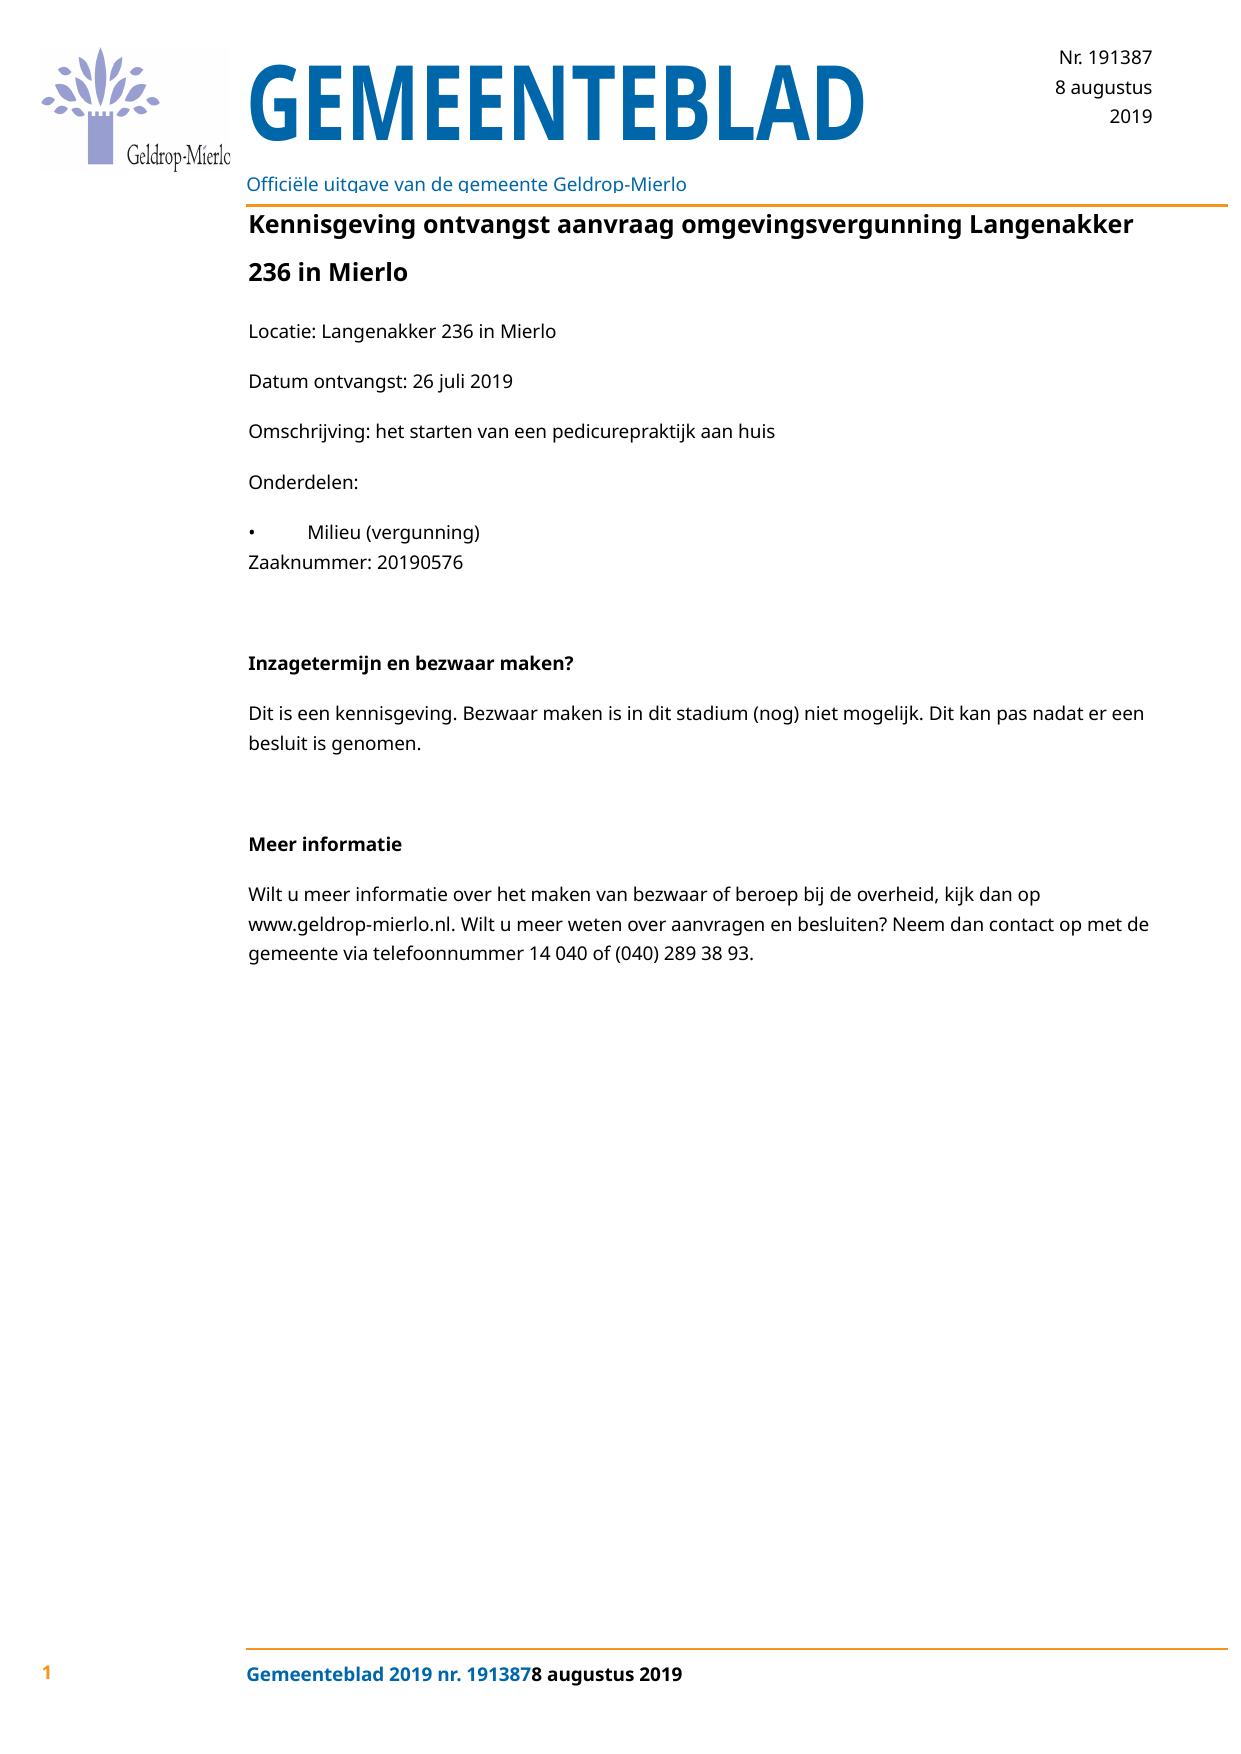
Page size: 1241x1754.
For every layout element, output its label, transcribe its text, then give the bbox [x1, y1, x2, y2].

text Inzagetermijn en bezwaar maken? [248, 650, 1152, 676]
text Omschrijving: het starten van een pedicurepraktijk aan huis [248, 419, 1152, 444]
text Zaaknummer: 20190576 [248, 549, 1152, 575]
text Onderdelen: [248, 469, 1152, 495]
text Kennisgeving ontvangst aanvraag omgevingsvergunning Langenakker 236 in Mierlo [248, 207, 1152, 288]
text Wilt u meer informatie over het maken van bezwaar of beroep bij de overheid, kijk dan op www.geldrop-mierlo.nl. Wilt u meer weten over aanvragen en besluiten? Neem dan contact op met de gemeente via telefoonnummer 14 040 of (040) 289 38 93. [248, 881, 1152, 966]
text Dit is een kennisgeving. Bezwaar maken is in dit stadium (nog) niet mogelijk. Dit kan pas nadat er een besluit is genomen. [248, 700, 1152, 756]
text Locatie: Langenakker 236 in Mierlo [248, 318, 1152, 344]
text Meer informatie [248, 831, 1152, 857]
picture [41, 47, 231, 172]
list Milieu (vergunning) [248, 519, 1152, 545]
text Datum ontvangst: 26 juli 2019 [248, 368, 1152, 394]
